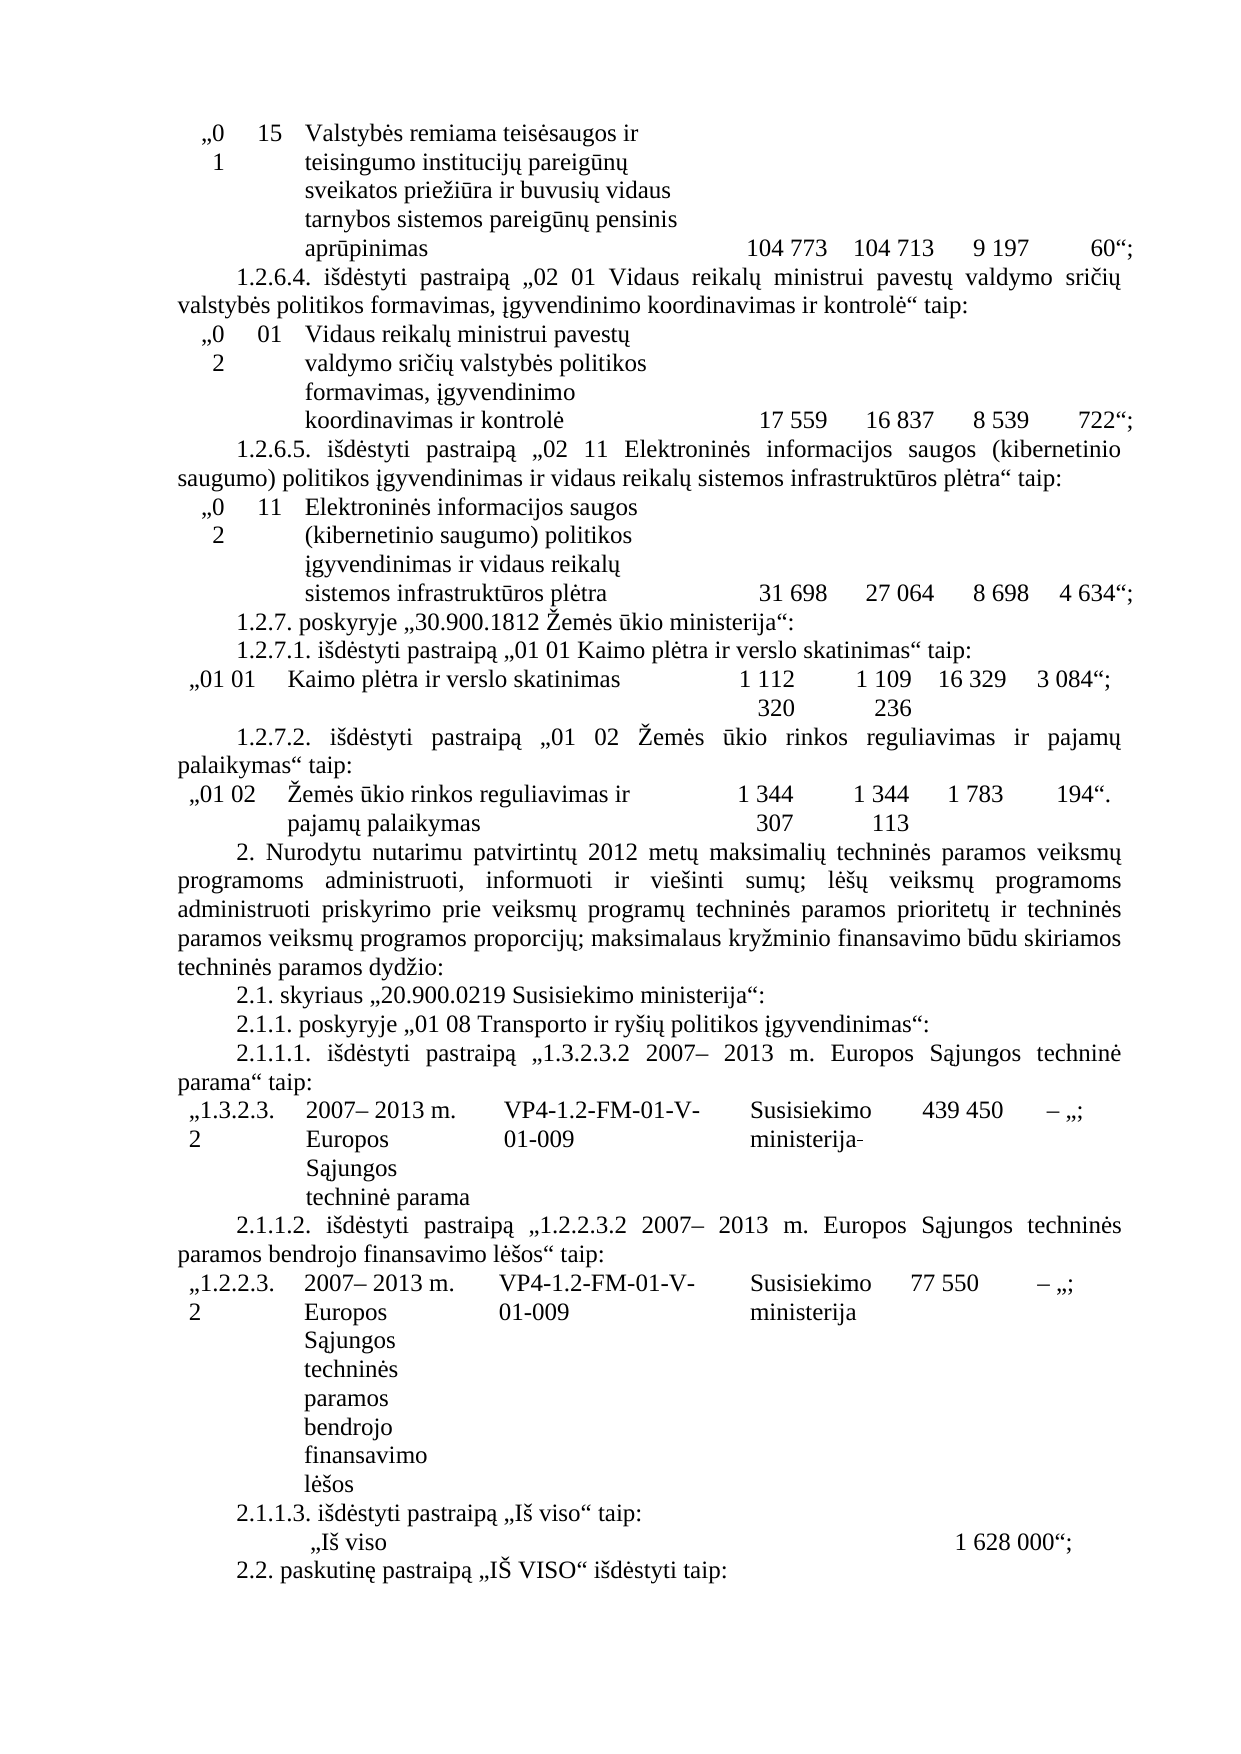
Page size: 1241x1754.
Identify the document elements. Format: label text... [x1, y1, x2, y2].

table_header „02 [177, 492, 236, 607]
table_header 15 [236, 118, 293, 262]
table_header „01 [177, 118, 236, 262]
table_header 16 329 [923, 664, 1017, 722]
text 1.2.6.4. išdėstyti pastraipą „02 01 Vidaus reikalų ministrui pavestų valdymo sričių valstybės politikos formavimas, įgyvendinimo koordinavimas ir kontrolė“ taip: [177, 262, 1122, 319]
text 1.2.7.2. išdėstyti pastraipą „01 02 Žemės ūkio rinkos reguliavimas ir pajamų palaikymas“ taip: [177, 722, 1122, 779]
text 1.2.6.5. išdėstyti pastraipą „02 11 Elektroninės informacijos saugos (kibernetinio saugumo) politikos įgyvendinimas ir vidaus reikalų sistemos infrastruktūros plėtra“ taip: [177, 434, 1122, 492]
table_header 3 084“; [1018, 664, 1122, 722]
table_header Žemės ūkio rinkos reguliavimas ir pajamų palaikymas [276, 779, 689, 837]
table_header 8 539 [945, 319, 1040, 434]
table_header 1 109 236 [806, 664, 923, 722]
table_header „02 [177, 319, 236, 434]
table_header Susisiekimo ministerija [739, 1268, 899, 1498]
table_header 1 628 000“; [943, 1527, 1122, 1556]
table_header 439 450 [911, 1096, 1035, 1211]
table_header 2007– 2013 m. Europos Sąjungos techninė parama [294, 1096, 492, 1211]
text 2.1.1.2. išdėstyti pastraipą „1.2.2.3.2 2007– 2013 m. Europos Sąjungos techninės paramos bendrojo finansavimo lėšos“ taip: [177, 1211, 1122, 1268]
table_header 104 713 [839, 118, 945, 262]
table_header [413, 1527, 567, 1556]
table_header Susisiekimo ministerija [739, 1096, 911, 1211]
table_header 194“. [1015, 779, 1122, 837]
table_header 2007– 2013 m. Europos Sąjungos techninės paramos bendrojo finansavimo lėšos [293, 1268, 487, 1498]
table_header Elektroninės informacijos saugos (kibernetinio saugumo) politikos įgyvendinimas ir vidaus reikalų sistemos infrastruktūros plėtra [293, 492, 710, 607]
table_header [177, 1527, 237, 1556]
table_header Vidaus reikalų ministrui pavestų valdymo sričių valstybės politikos formavimas, įgyvendinimo koordinavimas ir kontrolė [293, 319, 710, 434]
table_header 1 344 113 [805, 779, 920, 837]
table_header 77 550 [899, 1268, 1026, 1498]
table_header 11 [236, 492, 293, 607]
text 2. Nurodytu nutarimu patvirtintų 2012 metų maksimalių techninės paramos veiksmų programoms administruoti, informuoti ir viešinti sumų; lėšų veiksmų programoms administruoti priskyrimo prie veiksmų programų techninės paramos prioritetų ir techninės paramos veiksmų programos proporcijų; maksimalaus kryžminio finansavimo būdu skiriamos techninės paramos dydžio: [177, 837, 1122, 981]
text 2.1. skyriaus „20.900.0219 Susisiekimo ministerija“: [177, 981, 1122, 1009]
table_header 1 112 320 [690, 664, 806, 722]
table_header VP4-1.2-FM-01-V-01-009 [492, 1096, 738, 1211]
text 2.1.1.3. išdėstyti pastraipą „Iš viso“ taip: [177, 1498, 1122, 1527]
table_header „1.2.2.3.2 [177, 1268, 293, 1498]
table_header „Iš viso [299, 1527, 413, 1556]
table_header 1 783 [920, 779, 1014, 837]
table_header [567, 1527, 943, 1556]
table_header 8 698 [945, 492, 1040, 607]
table_header 17 559 [710, 319, 838, 434]
text 2.1.1. poskyryje „01 08 Transporto ir ryšių politikos įgyvendinimas“: [177, 1009, 1122, 1038]
table_header „01 01 [177, 664, 276, 722]
table_header 104 773 [710, 118, 838, 262]
table_header VP4-1.2-FM-01-V-01-009 [487, 1268, 738, 1498]
table_header 722“; [1040, 319, 1144, 434]
text 2.1.1.1. išdėstyti pastraipą „1.3.2.3.2 2007– 2013 m. Europos Sąjungos techninė parama“ taip: [177, 1038, 1122, 1096]
text 1.2.7. poskyryje „30.900.1812 Žemės ūkio ministerija“: [177, 607, 1122, 636]
table_header 4 634“; [1040, 492, 1144, 607]
text 1.2.7.1. išdėstyti pastraipą „01 01 Kaimo plėtra ir verslo skatinimas“ taip: [177, 636, 1122, 664]
table_header 27 064 [839, 492, 945, 607]
table_header 01 [236, 319, 293, 434]
table_header – „; [1035, 1096, 1122, 1211]
table_header 1 344 307 [689, 779, 804, 837]
table_header 9 197 [945, 118, 1040, 262]
table_header „1.3.2.3.2 [177, 1096, 294, 1211]
table_header [237, 1527, 298, 1556]
table_header „01 02 [177, 779, 276, 837]
table_header 31 698 [710, 492, 838, 607]
table_header – „; [1026, 1268, 1122, 1498]
table_header Valstybės remiama teisėsaugos ir teisingumo institucijų pareigūnų sveikatos priežiūra ir buvusių vidaus tarnybos sistemos pareigūnų pensinis aprūpinimas [293, 118, 710, 262]
table_header 60“; [1040, 118, 1144, 262]
table_header Kaimo plėtra ir verslo skatinimas [276, 664, 689, 722]
table_header 16 837 [839, 319, 945, 434]
text 2.2. paskutinę pastraipą „IŠ VISO“ išdėstyti taip: [177, 1556, 1122, 1584]
